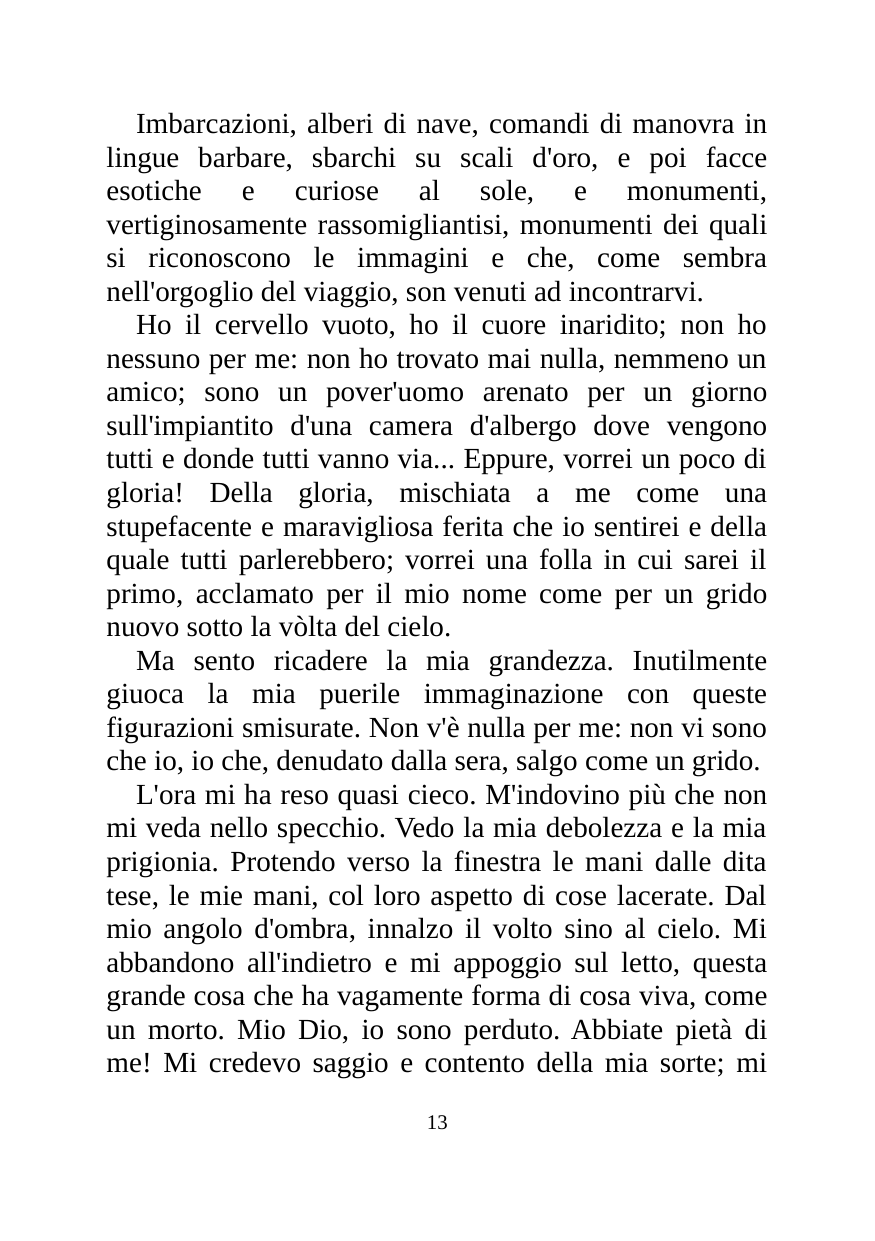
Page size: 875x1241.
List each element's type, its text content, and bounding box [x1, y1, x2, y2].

text Imbarcazioni, alberi di nave, comandi di manovra in lingue barbare, sbarchi su scali d'oro, e poi facce esotiche e curiose al sole, e monumenti, vertiginosamente rassomigliantisi, monumenti dei quali si riconoscono le immagini e che, come sembra nell'orgoglio del viaggio, son venuti ad incontrarvi. [106, 106, 768, 307]
text Ma sento ricadere la mia grandezza. Inutilmente giuoca la mia puerile immaginazione con queste figurazioni smisurate. Non v'è nulla per me: non vi sono che io, io che, denudato dalla sera, salgo come un grido. [106, 643, 768, 777]
text L'ora mi ha reso quasi cieco. M'indovino più che non mi veda nello specchio. Vedo la mia debolezza e la mia prigionia. Protendo verso la finestra le mani dalle dita tese, le mie mani, col loro aspetto di cose lacerate. Dal mio angolo d'ombra, innalzo il volto sino al cielo. Mi abbandono all'indietro e mi appoggio sul letto, questa grande cosa che ha vagamente forma di cosa viva, come un morto. Mio Dio, io sono perduto. Abbiate pietà di me! Mi credevo saggio e contento della mia sorte; mi [106, 777, 768, 1079]
text Ho il cervello vuoto, ho il cuore inaridito; non ho nessuno per me: non ho trovato mai nulla, nemmeno un amico; sono un pover'uomo arenato per un giorno sull'impiantito d'una camera d'albergo dove vengono tutti e donde tutti vanno via... Eppure, vorrei un poco di gloria! Della gloria, mischiata a me come una stupefacente e maravigliosa ferita che io sentirei e della quale tutti parlerebbero; vorrei una folla in cui sarei il primo, acclamato per il mio nome come per un grido nuovo sotto la vòlta del cielo. [106, 307, 768, 643]
